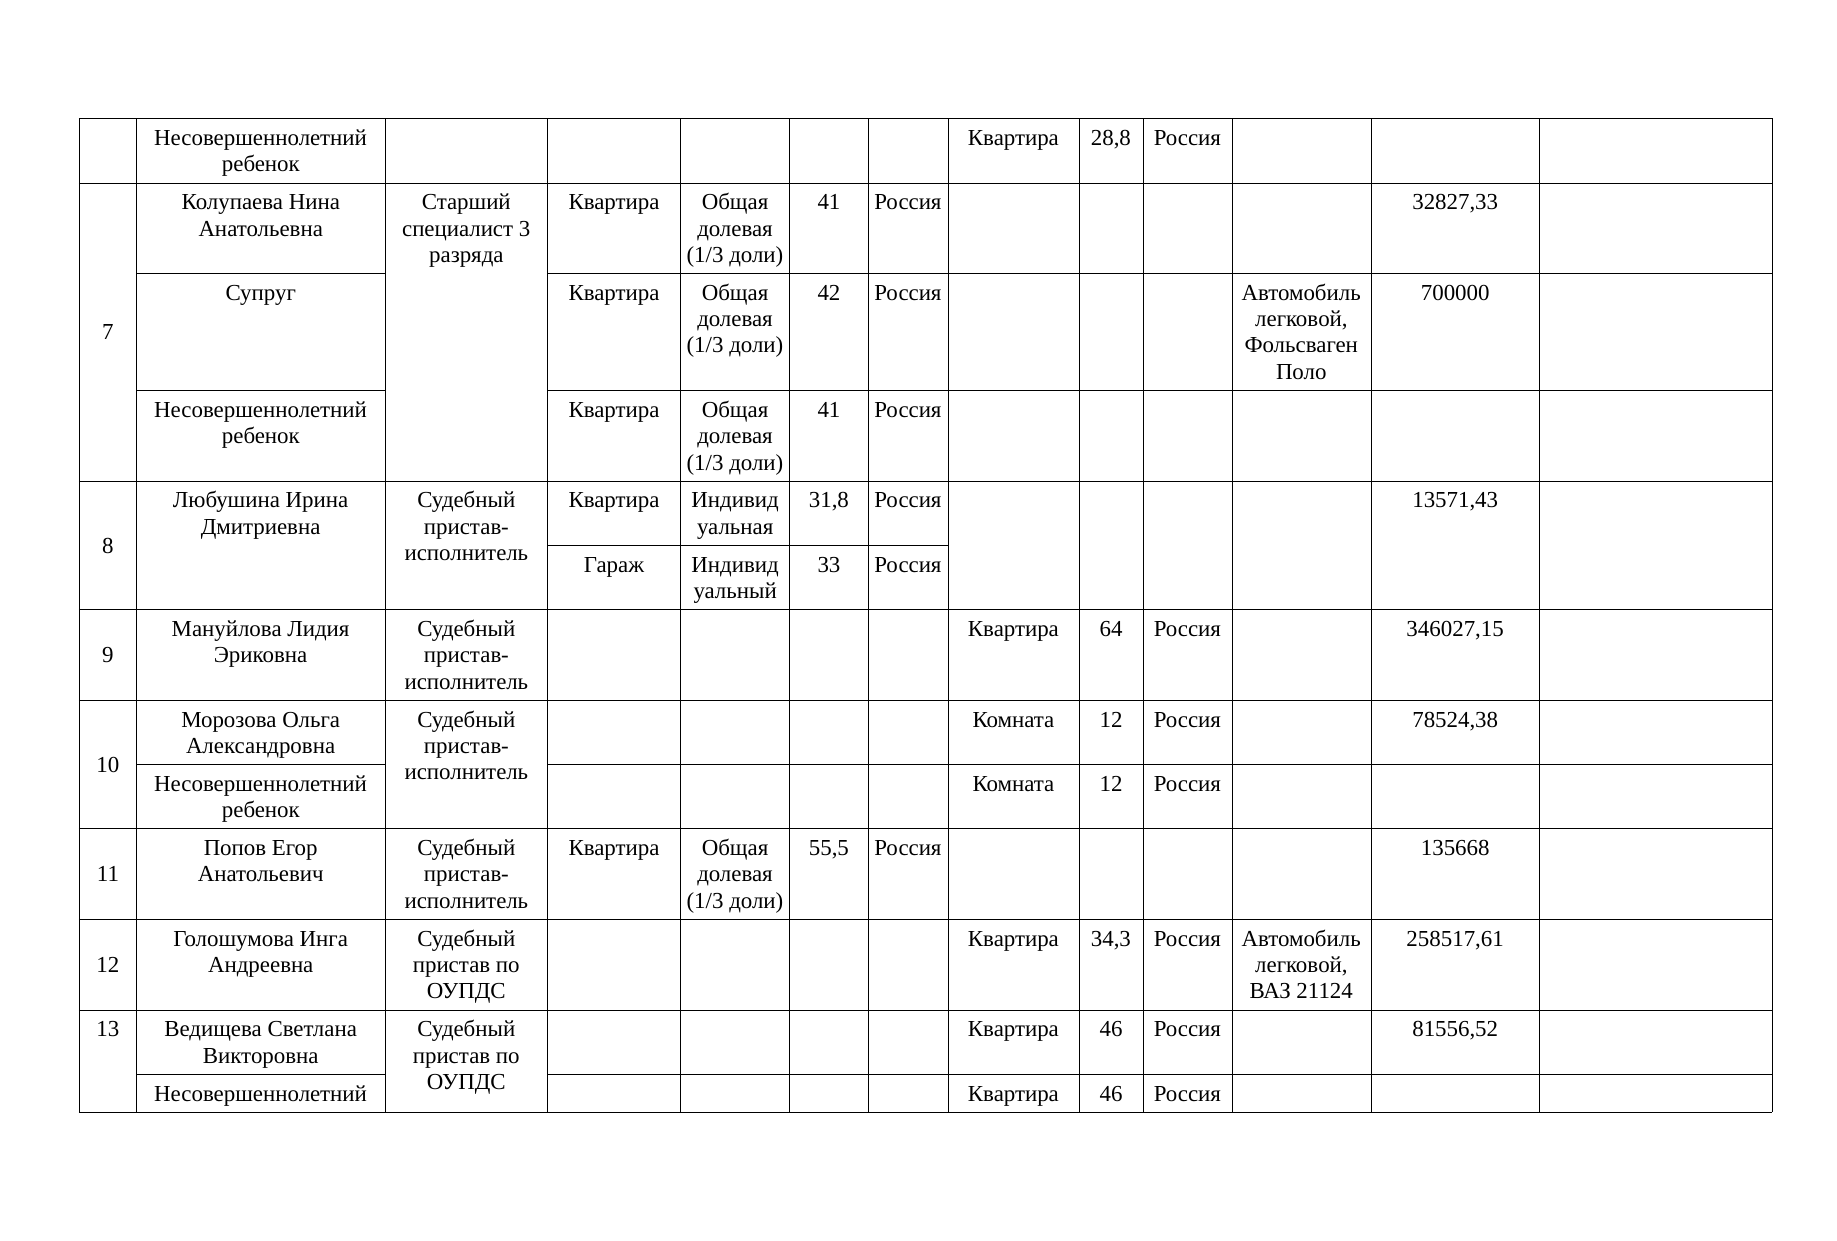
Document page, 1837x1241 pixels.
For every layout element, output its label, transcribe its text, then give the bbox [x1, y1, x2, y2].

table_cell Квартира [548, 274, 680, 390]
table_cell 10 [80, 701, 136, 828]
table_cell [949, 829, 1079, 919]
table_cell Россия [869, 184, 948, 273]
table_cell 41 [790, 391, 868, 481]
table_cell [1144, 482, 1232, 609]
table_cell [681, 920, 789, 1009]
table_cell Супруг [137, 274, 385, 390]
table_cell Колупаева Нина Анатольевна [137, 184, 385, 273]
table_cell [548, 701, 680, 764]
table_cell Квартира [548, 391, 680, 481]
table_cell Ведищева Светлана Викторовна [137, 1011, 385, 1074]
table_cell [790, 1075, 868, 1112]
table_cell [1144, 829, 1232, 919]
table_cell Комната [949, 701, 1079, 764]
table_cell 41 [790, 184, 868, 273]
table_cell [1372, 1075, 1539, 1112]
table_cell Автомобиль легковой, Фольсваген Поло [1233, 274, 1371, 390]
table_cell Морозова Ольга Александровна [137, 701, 385, 764]
table_cell Россия [1144, 920, 1232, 1009]
table_cell Комната [949, 765, 1079, 828]
table_cell [548, 610, 680, 700]
table_cell 13 [80, 1011, 136, 1112]
table_cell [1144, 274, 1232, 390]
table_cell Индивидуальная [681, 482, 789, 545]
table_cell 9 [80, 610, 136, 700]
table_cell Россия [869, 274, 948, 390]
table_cell [681, 701, 789, 764]
table_cell [869, 765, 948, 828]
table_cell [548, 1011, 680, 1074]
table_cell Несовершеннолетний [137, 1075, 385, 1112]
table_cell [1233, 701, 1371, 764]
table_cell 346027,15 [1372, 610, 1539, 700]
table_cell [949, 184, 1079, 273]
table_cell [1540, 920, 1772, 1009]
table_cell 64 [1080, 610, 1143, 700]
table_cell [1540, 1075, 1772, 1112]
table_cell [1233, 482, 1371, 609]
table_cell 78524,38 [1372, 701, 1539, 764]
table_cell 28,8 [1080, 119, 1143, 182]
table_cell Автомобиль легковой, ВАЗ 21124 [1233, 920, 1371, 1009]
table_cell Россия [1144, 119, 1232, 182]
table_cell Любушина Ирина Дмитриевна [137, 482, 385, 609]
table_cell [869, 1011, 948, 1074]
table_cell [949, 482, 1079, 609]
table_cell [548, 1075, 680, 1112]
table_cell [790, 610, 868, 700]
table_cell Квартира [949, 1011, 1079, 1074]
table_cell Старший специалист 3 разряда [386, 184, 547, 481]
table_cell [1540, 701, 1772, 764]
table_cell 42 [790, 274, 868, 390]
table_cell [949, 391, 1079, 481]
table_cell 32827,33 [1372, 184, 1539, 273]
table_cell [1233, 1011, 1371, 1074]
table_cell Россия [869, 546, 948, 609]
table_cell [1144, 391, 1232, 481]
table_cell Несовершеннолетний ребенок [137, 391, 385, 481]
table_cell [681, 1011, 789, 1074]
table_cell [869, 610, 948, 700]
table_cell Квартира [548, 184, 680, 273]
table_cell 81556,52 [1372, 1011, 1539, 1074]
table_cell [681, 1075, 789, 1112]
table_cell Россия [869, 482, 948, 545]
table_cell Квартира [548, 829, 680, 919]
table_cell 11 [80, 829, 136, 919]
table_cell [1233, 610, 1371, 700]
table_cell [869, 701, 948, 764]
table_cell 46 [1080, 1075, 1143, 1112]
table_cell Россия [1144, 1011, 1232, 1074]
table_cell 12 [80, 920, 136, 1009]
table_cell 8 [80, 482, 136, 609]
table_cell [1080, 184, 1143, 273]
table_cell Квартира [949, 920, 1079, 1009]
table_cell Общая долевая (1/3 доли) [681, 829, 789, 919]
table_cell [1540, 391, 1772, 481]
table_cell [790, 1011, 868, 1074]
table_cell 12 [1080, 701, 1143, 764]
table_cell [869, 119, 948, 182]
table_cell [1540, 610, 1772, 700]
table_cell [1372, 119, 1539, 182]
table_cell [1080, 829, 1143, 919]
table_cell [1080, 274, 1143, 390]
table_cell [1144, 184, 1232, 273]
table_cell Россия [1144, 765, 1232, 828]
table_cell 33 [790, 546, 868, 609]
table_cell [1540, 829, 1772, 919]
table_cell [1080, 482, 1143, 609]
table_cell Квартира [949, 119, 1079, 182]
table_cell [1540, 119, 1772, 182]
table_cell Гараж [548, 546, 680, 609]
table_cell [1233, 391, 1371, 481]
table_cell [1372, 765, 1539, 828]
table_cell [790, 765, 868, 828]
table_cell [1233, 184, 1371, 273]
table_cell Квартира [949, 610, 1079, 700]
table_cell Судебный пристав-исполнитель [386, 829, 547, 919]
table_cell Несовершеннолетний ребенок [137, 119, 385, 182]
table_cell [80, 119, 136, 182]
table_cell [1540, 765, 1772, 828]
table_cell [1540, 1011, 1772, 1074]
table_cell [548, 920, 680, 1009]
table_cell Судебный пристав по ОУПДС [386, 920, 547, 1009]
table_cell Общая долевая (1/3 доли) [681, 391, 789, 481]
table_cell 55,5 [790, 829, 868, 919]
table_cell [681, 610, 789, 700]
table_cell 34,3 [1080, 920, 1143, 1009]
table_cell [1233, 765, 1371, 828]
table_cell [869, 1075, 948, 1112]
table_cell Квартира [548, 482, 680, 545]
table_cell 46 [1080, 1011, 1143, 1074]
table_cell 700000 [1372, 274, 1539, 390]
table_cell [1540, 184, 1772, 273]
table_cell 258517,61 [1372, 920, 1539, 1009]
table_cell [1233, 119, 1371, 182]
table_cell Мануйлова Лидия Эриковна [137, 610, 385, 700]
table_cell Судебный пристав-исполнитель [386, 610, 547, 700]
table_cell Россия [869, 829, 948, 919]
table_cell [1372, 391, 1539, 481]
table_cell [1233, 829, 1371, 919]
table_cell 7 [80, 184, 136, 481]
table_cell [869, 920, 948, 1009]
table_cell [548, 119, 680, 182]
table_cell [1080, 391, 1143, 481]
table_cell [386, 119, 547, 182]
table_cell 12 [1080, 765, 1143, 828]
table_cell [949, 274, 1079, 390]
table_cell [1540, 274, 1772, 390]
table_cell Россия [1144, 701, 1232, 764]
table_cell Голошумова Инга Андреевна [137, 920, 385, 1009]
table_cell Россия [1144, 610, 1232, 700]
table_cell Россия [869, 391, 948, 481]
table_cell [790, 119, 868, 182]
table_cell [1233, 1075, 1371, 1112]
table_cell Несовершеннолетний ребенок [137, 765, 385, 828]
table_cell 135668 [1372, 829, 1539, 919]
table_cell Общая долевая (1/3 доли) [681, 184, 789, 273]
table_cell [790, 920, 868, 1009]
table_cell [1540, 482, 1772, 609]
table_cell [548, 765, 680, 828]
table_cell Судебный пристав-исполнитель [386, 701, 547, 828]
table_cell 13571,43 [1372, 482, 1539, 609]
table_cell [681, 765, 789, 828]
table_cell Квартира [949, 1075, 1079, 1112]
table_cell [681, 119, 789, 182]
table_cell Попов Егор Анатольевич [137, 829, 385, 919]
table_cell Общая долевая (1/3 доли) [681, 274, 789, 390]
table_cell Индивидуальный [681, 546, 789, 609]
table_cell Судебный пристав по ОУПДС [386, 1011, 547, 1112]
table_cell 31,8 [790, 482, 868, 545]
table_cell Судебный пристав-исполнитель [386, 482, 547, 609]
table_cell Россия [1144, 1075, 1232, 1112]
table_cell [790, 701, 868, 764]
